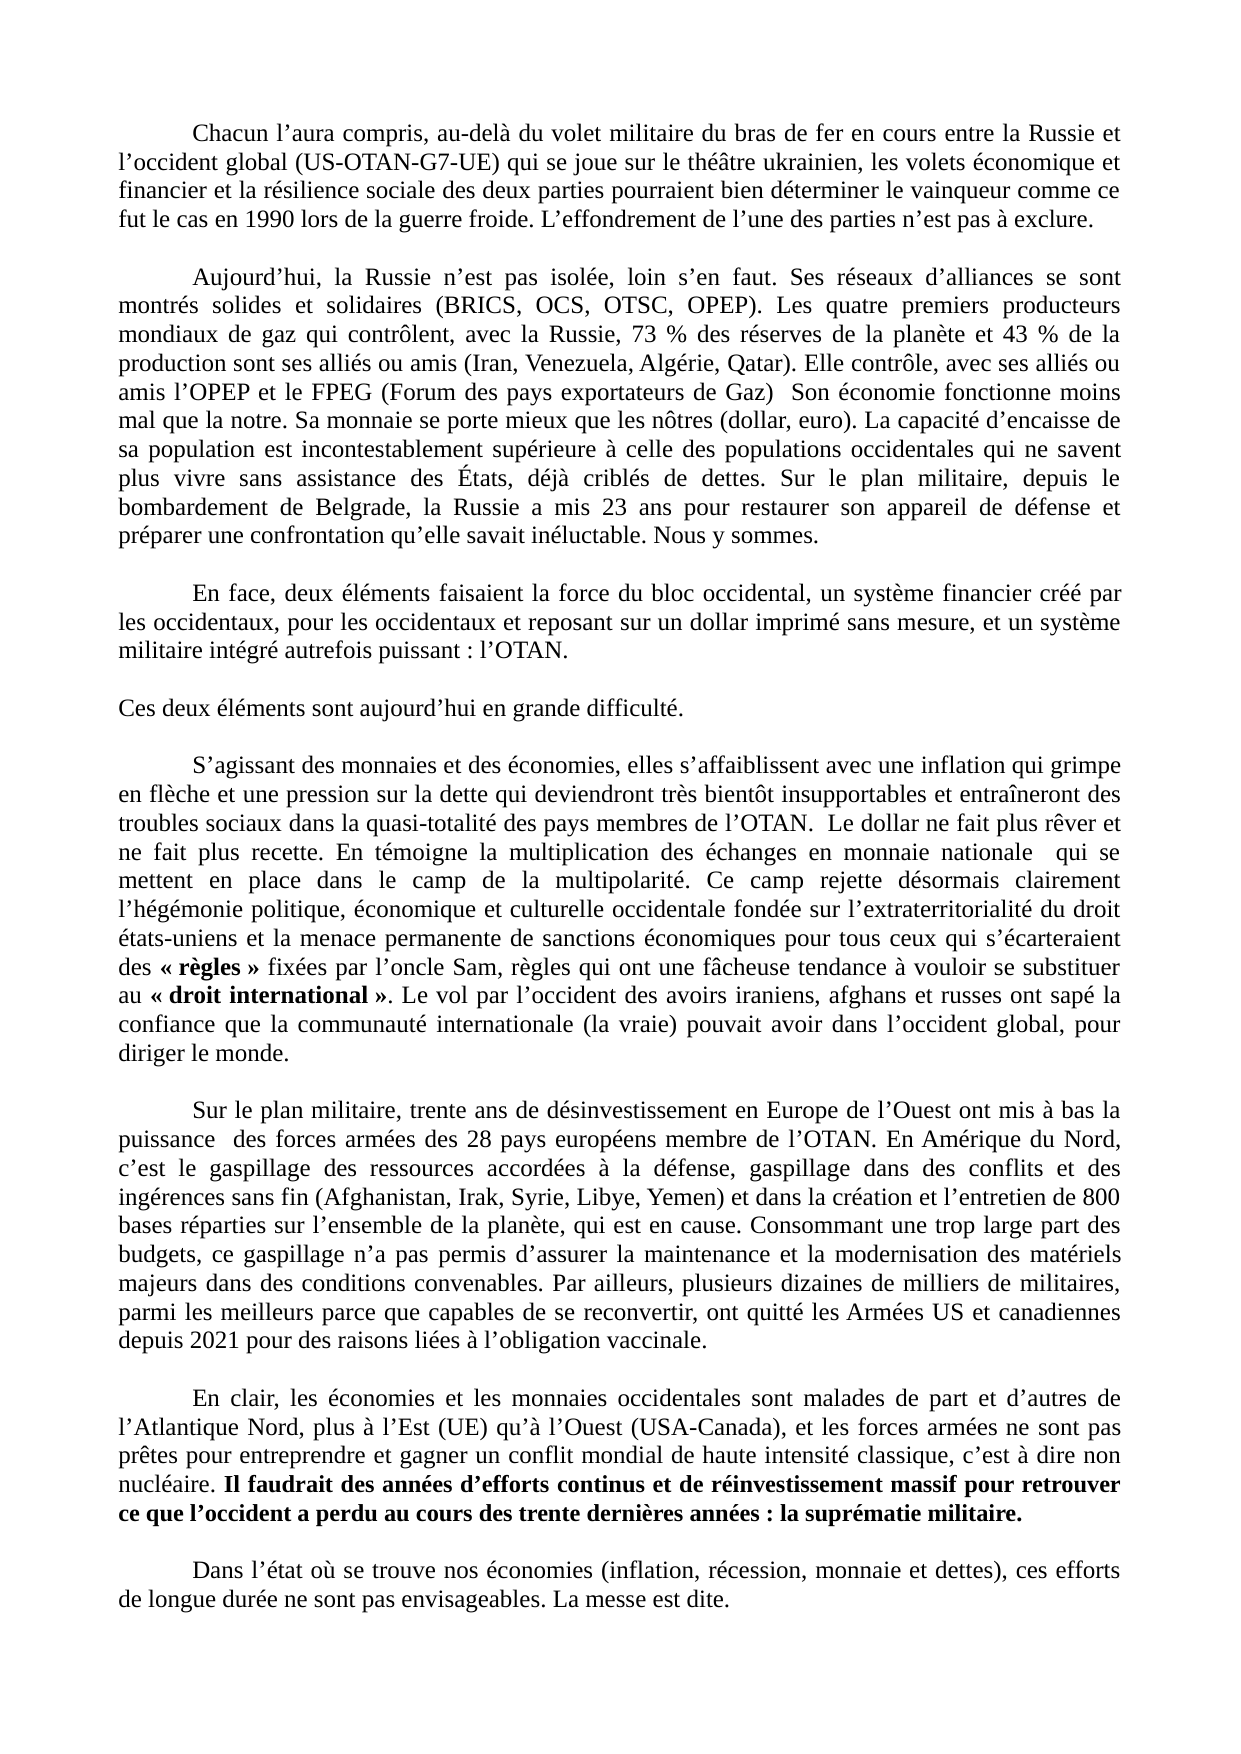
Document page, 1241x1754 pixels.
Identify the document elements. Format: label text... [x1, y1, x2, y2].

text Aujourd’hui, la Russie n’est pas isolée, loin s’en faut. Ses réseaux d’alliances se sont montrés solides et solidaires (BRICS, OCS, OTSC, OPEP). Les quatre premiers producteurs mondiaux de gaz qui contrôlent, avec la Russie, 73 % des réserves de la planète et 43 % de la production sont ses alliés ou amis (Iran, Venezuela, Algérie, Qatar). Elle contrôle, avec ses alliés ou amis l’OPEP et le FPEG (Forum des pays exportateurs de Gaz) Son économie fonctionne moins mal que la notre. Sa monnaie se porte mieux que les nôtres (dollar, euro). La capacité d’encaisse de sa population est incontestablement supérieure à celle des populations occidentales qui ne savent plus vivre sans assistance des États, déjà criblés de dettes. Sur le plan militaire, depuis le bombardement de Belgrade, la Russie a mis 23 ans pour restaurer son appareil de défense et préparer une confrontation qu’elle savait inéluctable. Nous y sommes. [118, 262, 1122, 549]
text Dans l’état où se trouve nos économies (inflation, récession, monnaie et dettes), ces efforts de longue durée ne sont pas envisageables. La messe est dite. [118, 1556, 1122, 1613]
text En clair, les économies et les monnaies occidentales sont malades de part et d’autres de l’Atlantique Nord, plus à l’Est (UE) qu’à l’Ouest (USA-Canada), et les forces armées ne sont pas prêtes pour entreprendre et gagner un conflit mondial de haute intensité classique, c’est à dire non nucléaire. Il faudrait des années d’efforts continus et de réinvestissement massif pour retrouver ce que l’occident a perdu au cours des trente dernières années : la suprématie militaire. [118, 1383, 1122, 1527]
text Ces deux éléments sont aujourd’hui en grande difficulté. [118, 693, 1122, 722]
text Chacun l’aura compris, au-delà du volet militaire du bras de fer en cours entre la Russie et l’occident global (US-OTAN-G7-UE) qui se joue sur le théâtre ukrainien, les volets économique et financier et la résilience sociale des deux parties pourraient bien déterminer le vainqueur comme ce fut le cas en 1990 lors de la guerre froide. L’effondrement de l’une des parties n’est pas à exclure. [118, 118, 1122, 233]
text En face, deux éléments faisaient la force du bloc occidental, un système financier créé par les occidentaux, pour les occidentaux et reposant sur un dollar imprimé sans mesure, et un système militaire intégré autrefois puissant : l’OTAN. [118, 578, 1122, 664]
text Sur le plan militaire, trente ans de désinvestissement en Europe de l’Ouest ont mis à bas la puissance des forces armées des 28 pays européens membre de l’OTAN. En Amérique du Nord, c’est le gaspillage des ressources accordées à la défense, gaspillage dans des conflits et des ingérences sans fin (Afghanistan, Irak, Syrie, Libye, Yemen) et dans la création et l’entretien de 800 bases réparties sur l’ensemble de la planète, qui est en cause. Consommant une trop large part des budgets, ce gaspillage n’a pas permis d’assurer la maintenance et la modernisation des matériels majeurs dans des conditions convenables. Par ailleurs, plusieurs dizaines de milliers de militaires, parmi les meilleurs parce que capables de se reconvertir, ont quitté les Armées US et canadiennes depuis 2021 pour des raisons liées à l’obligation vaccinale. [118, 1096, 1122, 1354]
text S’agissant des monnaies et des économies, elles s’affaiblissent avec une inflation qui grimpe en flèche et une pression sur la dette qui deviendront très bientôt insupportables et entraîneront des troubles sociaux dans la quasi-totalité des pays membres de l’OTAN. Le dollar ne fait plus rêver et ne fait plus recette. En témoigne la multiplication des échanges en monnaie nationale qui se mettent en place dans le camp de la multipolarité. Ce camp rejette désormais clairement l’hégémonie politique, économique et culturelle occidentale fondée sur l’extraterritorialité du droit états-uniens et la menace permanente de sanctions économiques pour tous ceux qui s’écarteraient des « règles » fixées par l’oncle Sam, règles qui ont une fâcheuse tendance à vouloir se substituer au « droit international ». Le vol par l’occident des avoirs iraniens, afghans et russes ont sapé la confiance que la communauté internationale (la vraie) pouvait avoir dans l’occident global, pour diriger le monde. [118, 751, 1122, 1067]
